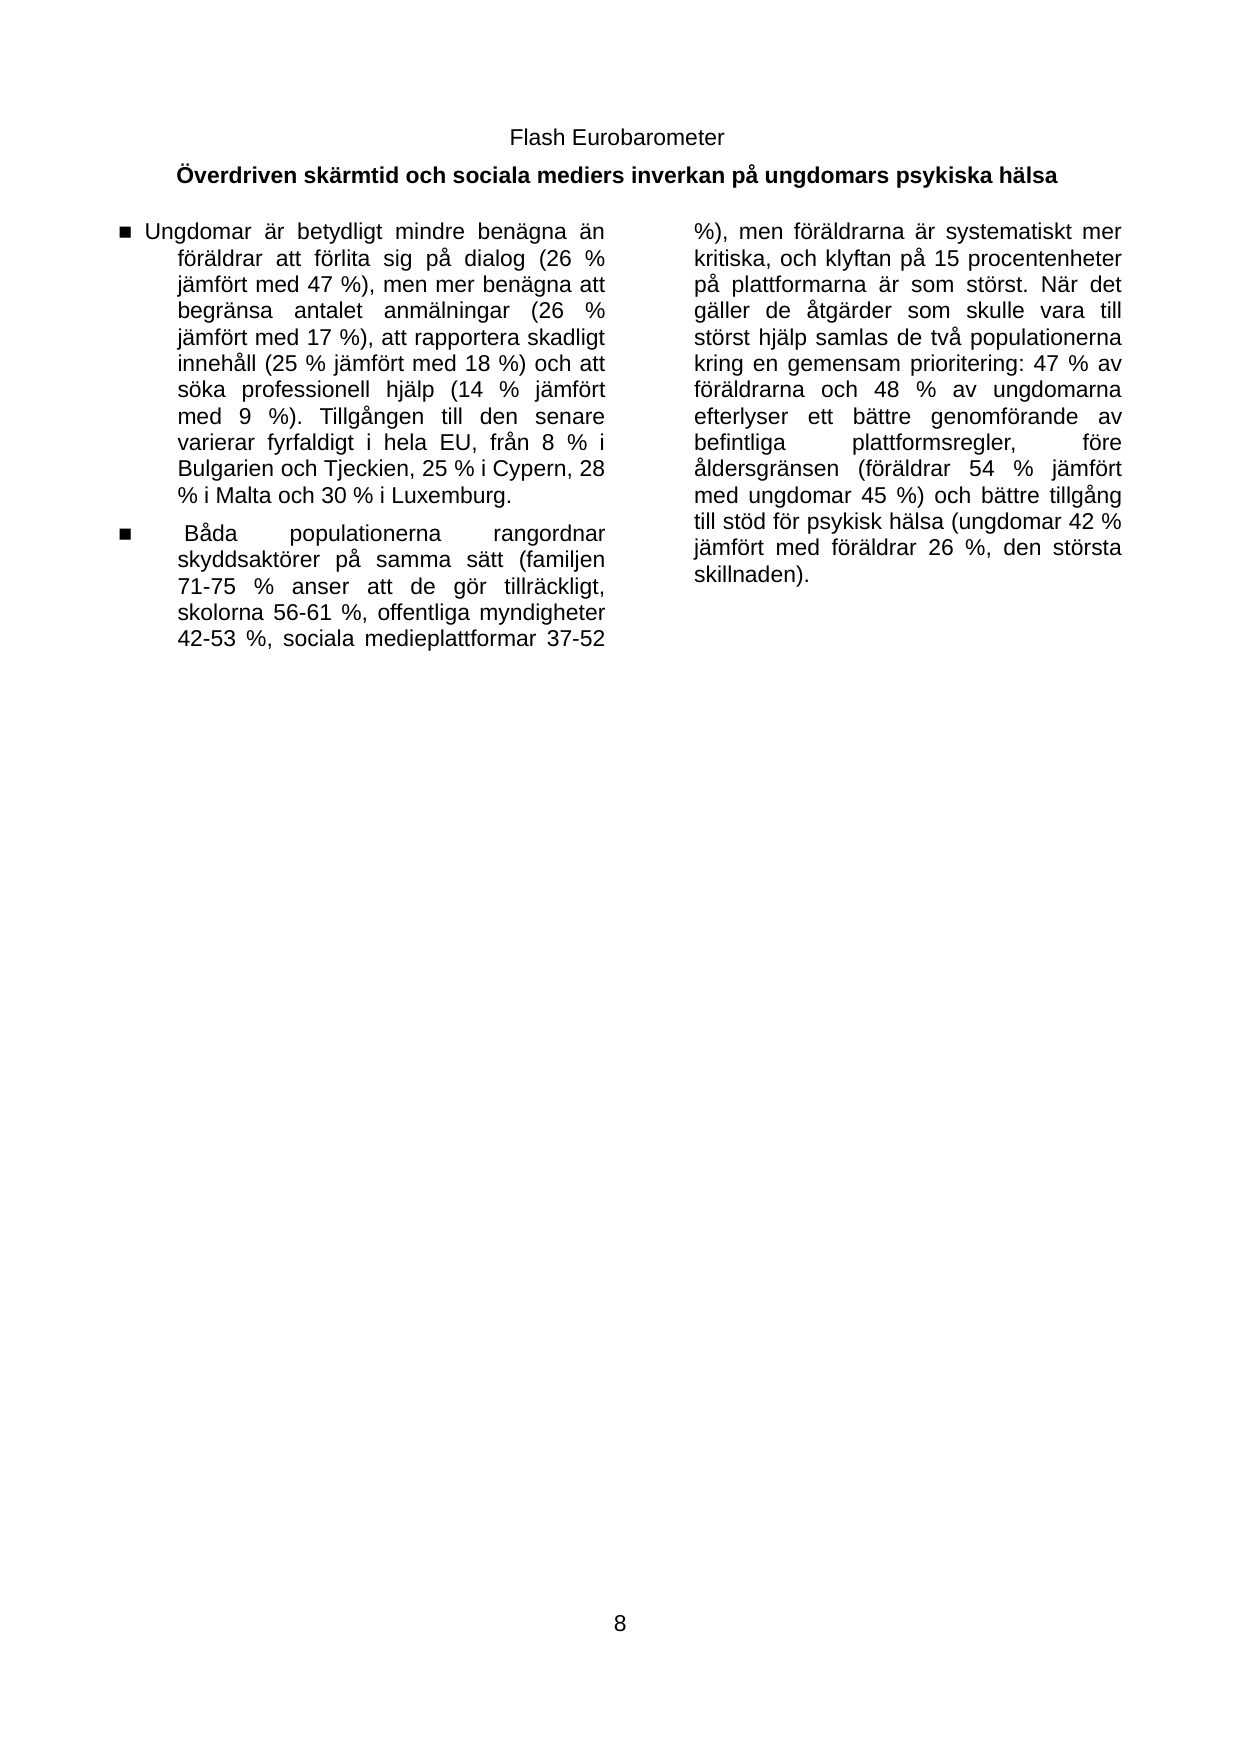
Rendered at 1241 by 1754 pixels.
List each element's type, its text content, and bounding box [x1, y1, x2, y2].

text ■ Ungdomar är betydligt mindre benägna än föräldrar att förlita sig på dialog (26 % jämfört med 47 %), men mer benägna att begränsa antalet anmälningar (26 % jämfört med 17 %), att rapportera skadligt innehåll (25 % jämfört med 18 %) och att söka professionell hjälp (14 % jämfört med 9 %). Tillgången till den senare varierar fyrfaldigt i hela EU, från 8 % i Bulgarien och Tjeckien, 25 % i Cypern, 28 % i Malta och 30 % i Luxemburg. [118, 218, 605, 508]
text %), men föräldrarna är systematiskt mer kritiska, och klyftan på 15 procentenheter på plattformarna är som störst. När det gäller de åtgärder som skulle vara till störst hjälp samlas de två populationerna kring en gemensam prioritering: 47 % av föräldrarna och 48 % av ungdomarna efterlyser ett bättre genomförande av befintliga plattformsregler, före åldersgränsen (föräldrar 54 % jämfört med ungdomar 45 %) och bättre tillgång till stöd för psykisk hälsa (ungdomar 42 % jämfört med föräldrar 26 %, den största skillnaden). [635, 218, 1122, 587]
text ■ Båda populationerna rangordnar skyddsaktörer på samma sätt (familjen 71-75 % anser att de gör tillräckligt, skolorna 56-61 %, offentliga myndigheter 42-53 %, sociala medieplattformar 37-52 [118, 520, 605, 652]
